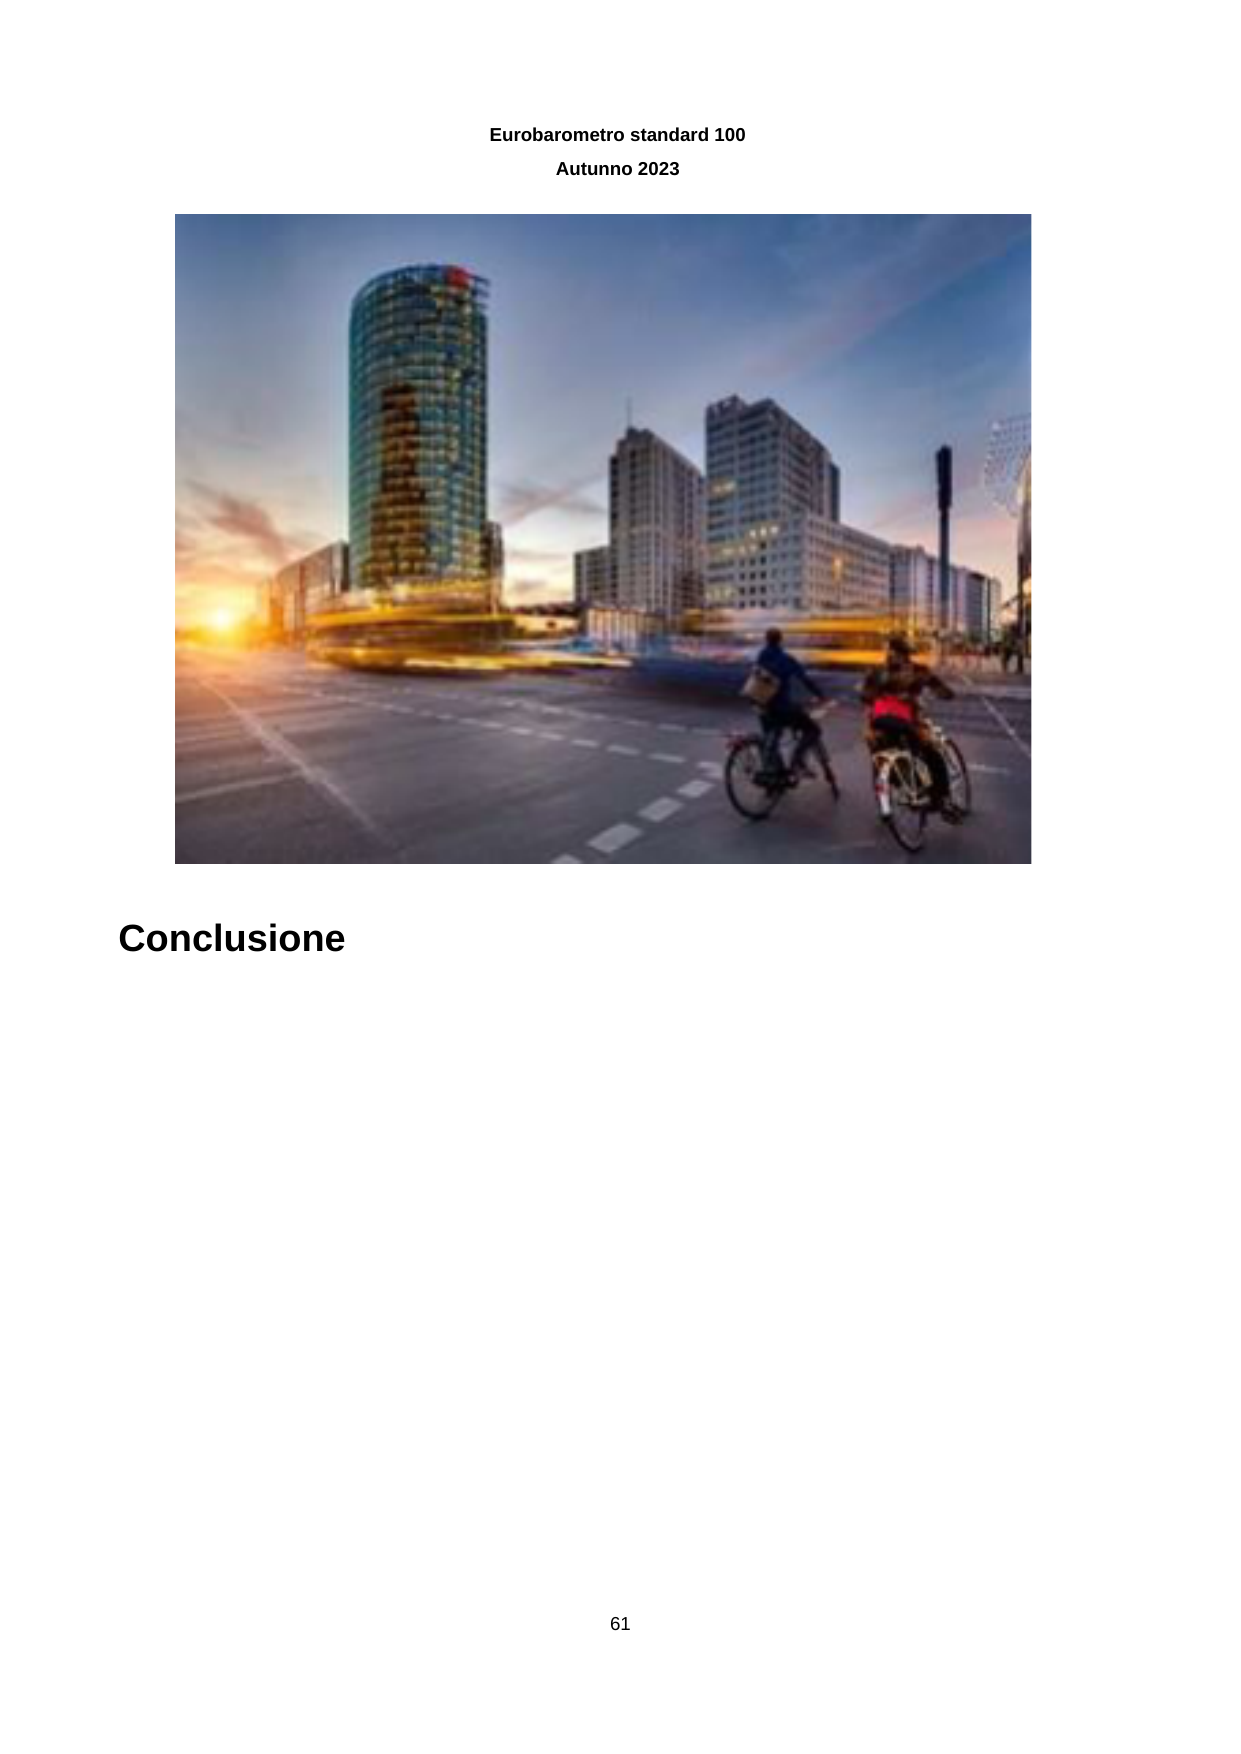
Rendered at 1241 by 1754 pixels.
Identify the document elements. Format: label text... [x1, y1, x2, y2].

subtitle Conclusione [118, 916, 605, 959]
picture [175, 214, 1032, 864]
